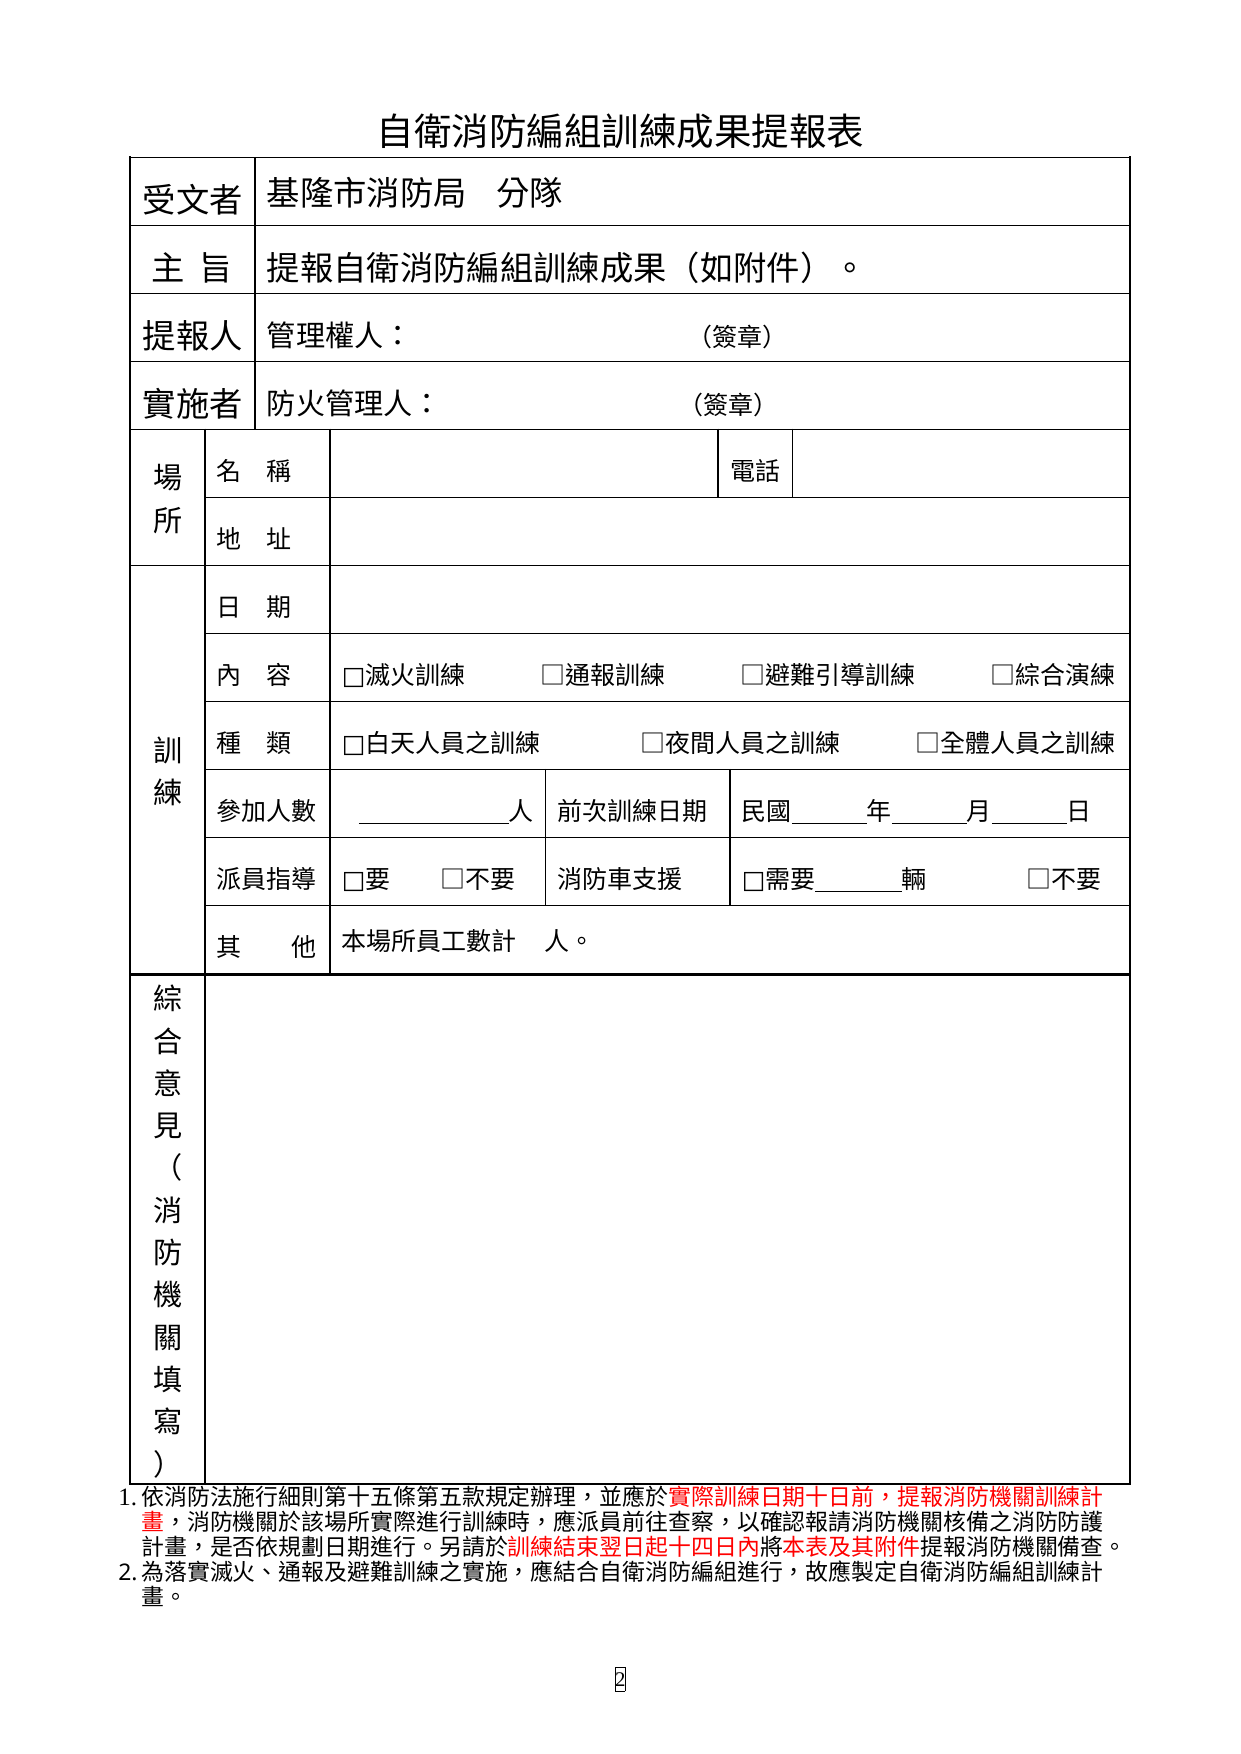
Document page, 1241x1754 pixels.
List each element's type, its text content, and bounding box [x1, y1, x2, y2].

table_cell 參加人數 [206, 770, 329, 837]
table_cell 人 [331, 770, 545, 837]
table_cell 本場所員工數計 人。 [331, 906, 1129, 973]
table_cell □白天人員之訓練 □夜間人員之訓練 □全體人員之訓練 [331, 702, 1129, 769]
table_cell 前次訓練日期 [546, 770, 729, 837]
table_cell □需要 輛 □不要 [731, 838, 1129, 905]
table_cell [331, 430, 717, 497]
list 為落實滅火、通報及避難訓練之實施，應結合自衛消防編組進行，故應製定自衛消防編組訓練計畫。 [118, 1560, 1122, 1610]
text 自衛消防編組訓練成果提報表 [118, 102, 1122, 156]
table_cell 內 容 [206, 634, 329, 701]
table_cell 主 旨 [131, 226, 254, 292]
table_cell [331, 498, 1129, 564]
table_header [206, 976, 1129, 1483]
list 依消防法施行細則第十五條第五款規定辦理，並應於實際訓練日期十日前，提報消防機關訓練計畫，消防機關於該場所實際進行訓練時，應派員前往查察，以確認報請消防機關核備之消防防護計畫，是否依規劃日期進行。另請於訓練結束翌日起十四日內將本表及其附件提報消防機關備查。 [118, 1485, 1122, 1560]
table_cell 其 他 [206, 906, 329, 973]
table_cell 實施者 [131, 362, 254, 428]
table_cell □要 □不要 [331, 838, 545, 905]
table_cell 名 稱 [206, 430, 329, 497]
table_cell 消防車支援 [546, 838, 729, 905]
table_cell 提報自衛消防編組訓練成果（如附件）。 [256, 226, 1129, 292]
table_cell 電話 [719, 430, 792, 497]
table_cell 管理權人： （簽章） [256, 294, 1129, 361]
table_cell 派員指導 [206, 838, 329, 905]
table_cell 訓 練 [131, 566, 204, 973]
table_cell 民國 年 月 日 [731, 770, 1129, 837]
table_cell 日 期 [206, 566, 329, 633]
table_cell 提報人 [131, 294, 254, 361]
table_cell 場 所 [131, 430, 204, 564]
table_header 受文者 [131, 158, 254, 224]
table_cell [793, 430, 1129, 497]
table_header 基隆市消防局 分隊 [256, 158, 1129, 224]
table_cell 地 址 [206, 498, 329, 564]
table_cell [331, 566, 1129, 633]
table_cell 防火管理人： （簽章） [256, 362, 1129, 428]
table_cell 種 類 [206, 702, 329, 769]
table_header 綜合意見（消防機關填寫） [131, 976, 204, 1483]
table_cell □滅火訓練 □通報訓練 □避難引導訓練 □綜合演練 [331, 634, 1129, 701]
